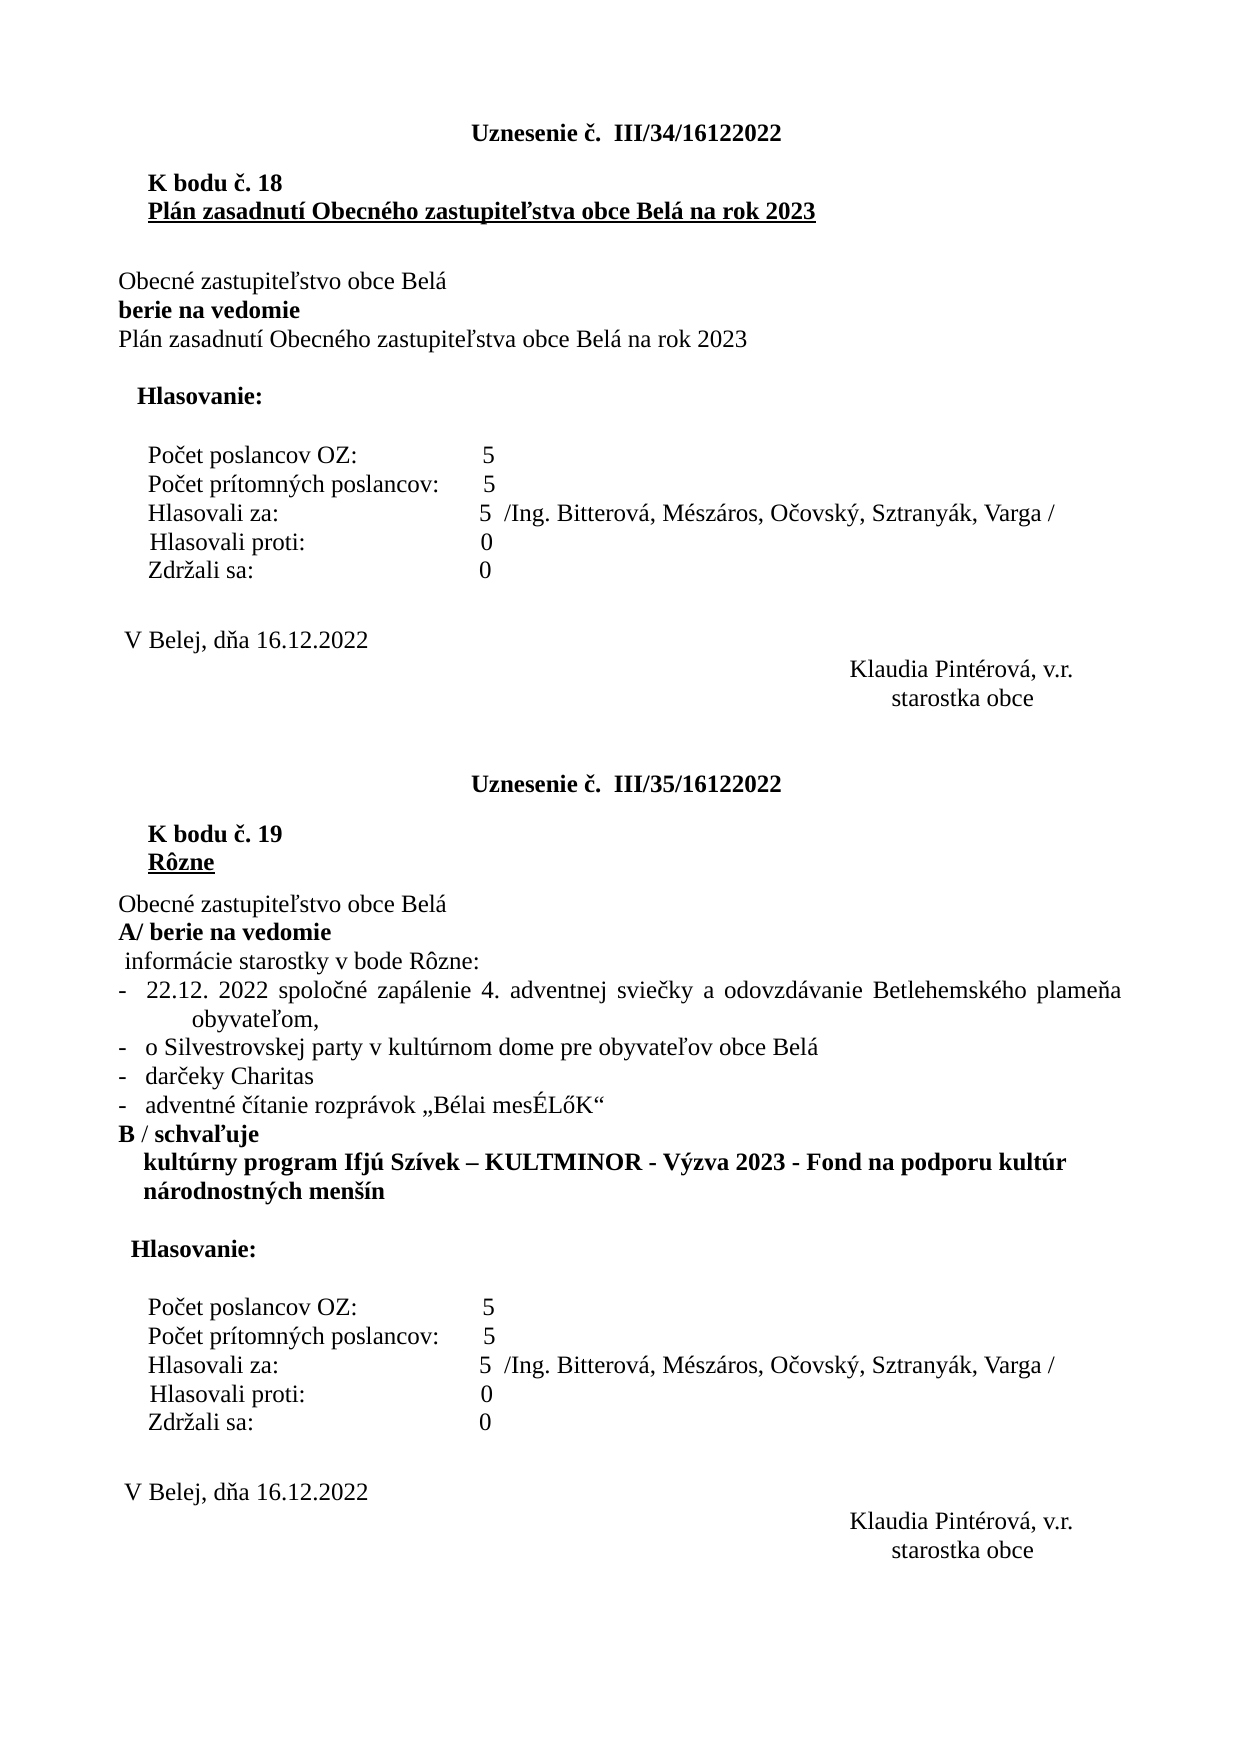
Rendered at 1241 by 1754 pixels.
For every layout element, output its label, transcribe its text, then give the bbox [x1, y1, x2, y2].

text A/ berie na vedomie [118, 917, 1122, 946]
text Zdržali sa: 0 [148, 1407, 1122, 1436]
text berie na vedomie [118, 295, 1122, 324]
text Hlasovanie: [118, 381, 1122, 410]
text Plán zasadnutí Obecného zastupiteľstva obce Belá na rok 2023 [148, 196, 1122, 225]
text Hlasovali proti: 0 [118, 527, 1122, 555]
text Obecné zastupiteľstvo obce Belá [118, 889, 1122, 917]
text Počet prítomných poslancov: 5 [148, 1321, 1122, 1350]
text Uznesenie č. III/34/16122022 [118, 118, 1122, 147]
text Uznesenie č. III/35/16122022 [118, 769, 1122, 798]
text V Belej, dňa 16.12.2022 [118, 625, 1122, 654]
text B / schvaľuje [118, 1119, 1122, 1147]
text - 22.12. 2022 spoločné zapálenie 4. adventnej sviečky a odovzdávanie Betlehemského plameňa obyvateľom, [118, 975, 1122, 1032]
text Počet poslancov OZ: 5 [148, 1292, 1122, 1321]
text Hlasovali za: 5 /Ing. Bitterová, Mészáros, Očovský, Sztranyák, Varga / [148, 498, 1122, 527]
text Klaudia Pintérová, v.r. [118, 1506, 1122, 1535]
text Obecné zastupiteľstvo obce Belá [118, 266, 1122, 295]
text K bodu č. 18 [148, 168, 1122, 196]
text Hlasovali za: 5 /Ing. Bitterová, Mészáros, Očovský, Sztranyák, Varga / [148, 1350, 1122, 1379]
text starostka obce [148, 1535, 1122, 1564]
text - adventné čítanie rozprávok „Bélai mesÉLőK“ [118, 1090, 1122, 1119]
text Počet prítomných poslancov: 5 [148, 469, 1122, 498]
text V Belej, dňa 16.12.2022 [118, 1477, 1122, 1506]
text informácie starostky v bode Rôzne: [118, 946, 1122, 975]
text - o Silvestrovskej party v kultúrnom dome pre obyvateľov obce Belá [118, 1032, 1122, 1061]
text Rôzne [148, 847, 1122, 876]
text Plán zasadnutí Obecného zastupiteľstva obce Belá na rok 2023 [118, 324, 1122, 353]
text starostka obce [148, 683, 1122, 712]
text národnostných menšín [118, 1176, 1122, 1205]
text kultúrny program Ifjú Szívek – KULTMINOR - Výzva 2023 - Fond na podporu kultúr [118, 1147, 1122, 1176]
text Zdržali sa: 0 [148, 555, 1122, 584]
text - darčeky Charitas [118, 1061, 1122, 1090]
text Počet poslancov OZ: 5 [148, 440, 1122, 469]
text Hlasovali proti: 0 [118, 1379, 1122, 1407]
text K bodu č. 19 [148, 819, 1122, 847]
text Hlasovanie: [118, 1234, 1122, 1262]
text Klaudia Pintérová, v.r. [118, 654, 1122, 683]
